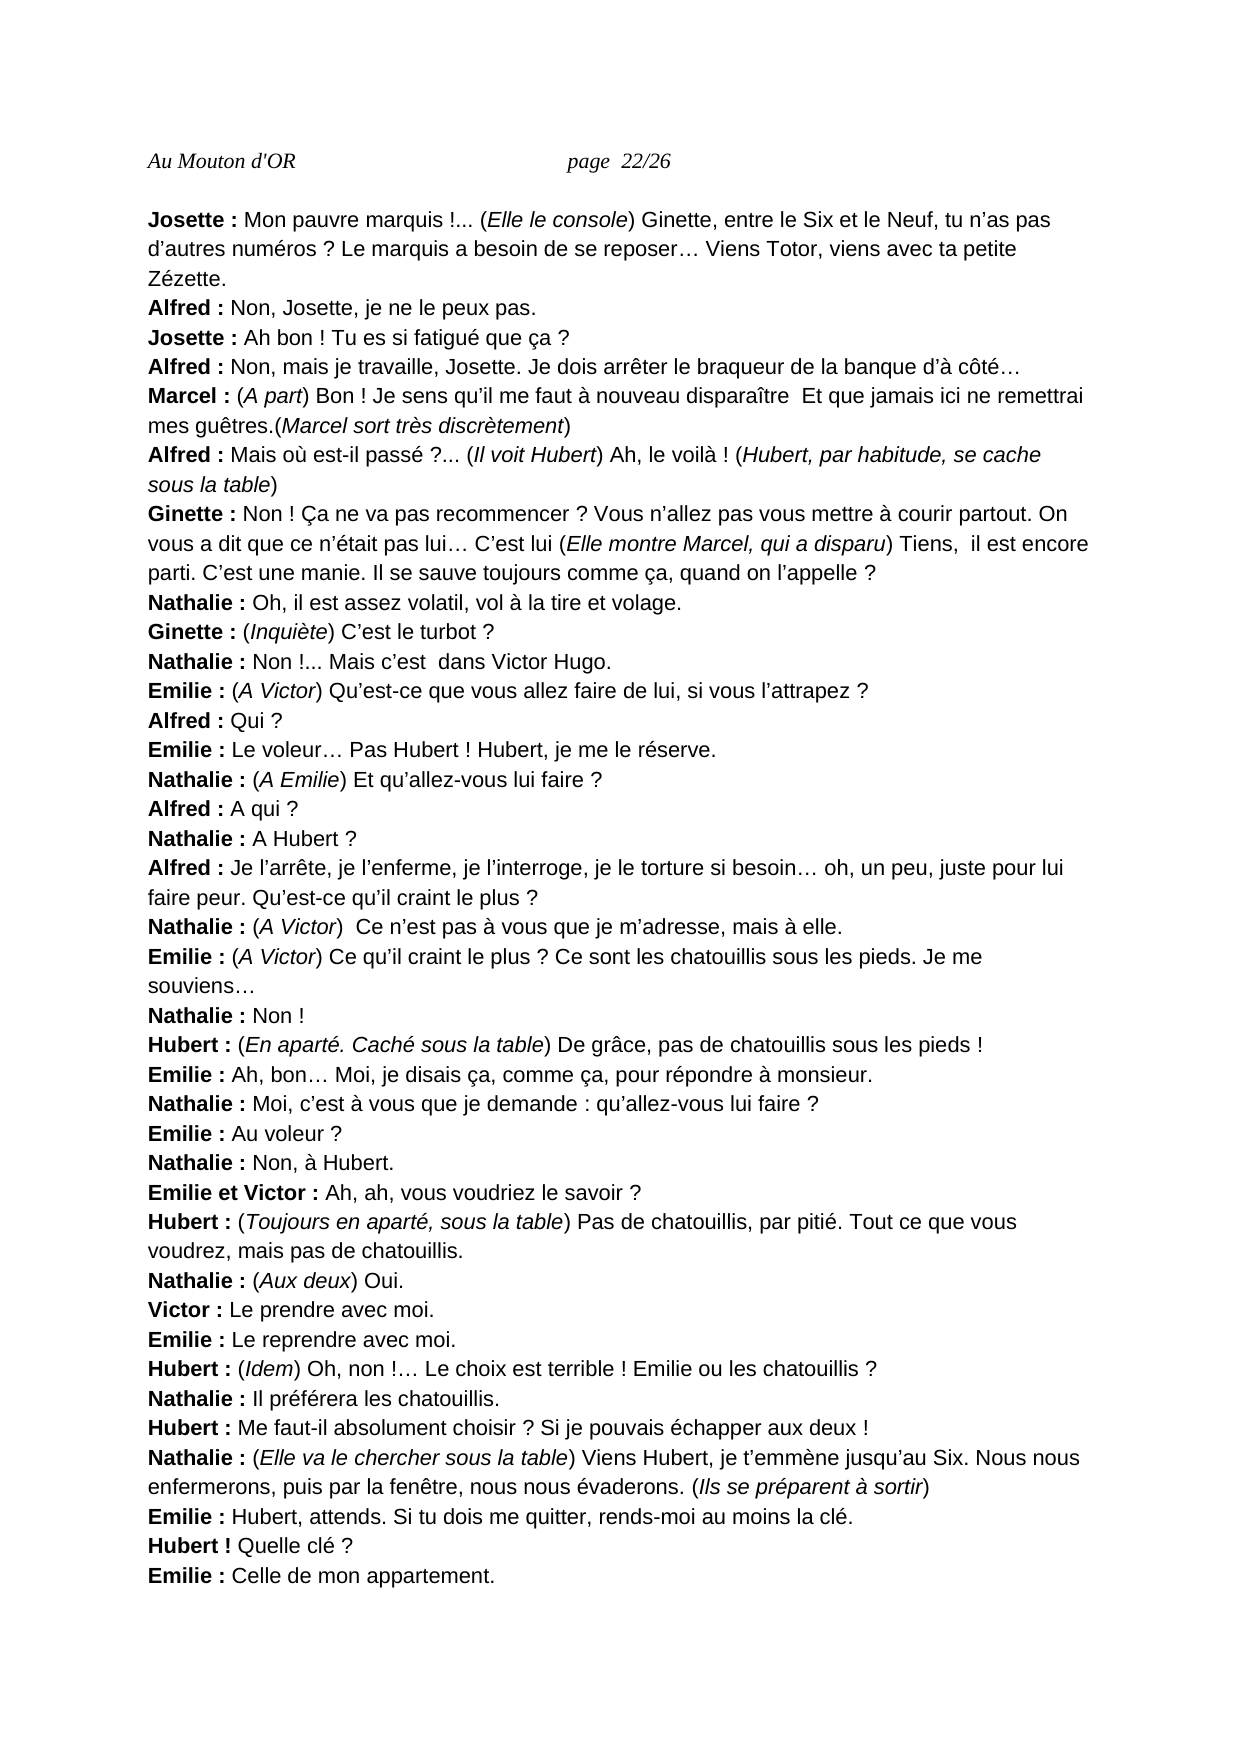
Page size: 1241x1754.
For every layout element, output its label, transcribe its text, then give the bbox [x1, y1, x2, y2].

text Emilie et Victor : Ah, ah, vous voudriez le savoir ? [148, 1175, 1093, 1204]
text Alfred : Non, mais je travaille, Josette. Je dois arrêter le braqueur de la banque d’à côté… [148, 350, 1093, 379]
text Emilie : Celle de mon appartement. [148, 1558, 1093, 1588]
text Emilie : Ah, bon… Moi, je disais ça, comme ça, pour répondre à monsieur. [148, 1057, 1093, 1087]
text Emilie : (A Victor) Ce qu’il craint le plus ? Ce sont les chatouillis sous les pieds. Je me souviens… [148, 939, 1093, 998]
text Alfred : Mais où est-il passé ?... (Il voit Hubert) Ah, le voilà ! (Hubert, par habitude, se cache sous la table) [148, 438, 1093, 497]
text Alfred : Qui ? [148, 703, 1093, 733]
text Nathalie : A Hubert ? [148, 821, 1093, 851]
text Nathalie : (A Victor) Ce n’est pas à vous que je m’adresse, mais à elle. [148, 910, 1093, 939]
text Nathalie : Moi, c’est à vous que je demande : qu’allez-vous lui faire ? [148, 1087, 1093, 1116]
text Alfred : Je l’arrête, je l’enferme, je l’interroge, je le torture si besoin… oh, un peu, juste pour lui faire peur. Qu’est-ce qu’il craint le plus ? [148, 851, 1093, 910]
text Hubert : (En aparté. Caché sous la table) De grâce, pas de chatouillis sous les pieds ! [148, 1028, 1093, 1057]
text Nathalie : Il préférera les chatouillis. [148, 1381, 1093, 1411]
text Nathalie : (Aux deux) Oui. [148, 1263, 1093, 1293]
text Hubert : (Toujours en aparté, sous la table) Pas de chatouillis, par pitié. Tout ce que vous voudrez, mais pas de chatouillis. [148, 1204, 1093, 1263]
text Hubert : (Idem) Oh, non !… Le choix est terrible ! Emilie ou les chatouillis ? [148, 1352, 1093, 1381]
text Alfred : A qui ? [148, 792, 1093, 821]
text Josette : Ah bon ! Tu es si fatigué que ça ? [148, 320, 1093, 350]
text Emilie : Hubert, attends. Si tu dois me quitter, rends-moi au moins la clé. [148, 1499, 1093, 1529]
text Nathalie : Non !... Mais c’est dans Victor Hugo. [148, 644, 1093, 674]
text Nathalie : Oh, il est assez volatil, vol à la tire et volage. [148, 586, 1093, 615]
text Nathalie : (A Emilie) Et qu’allez-vous lui faire ? [148, 762, 1093, 792]
text Hubert ! Quelle clé ? [148, 1529, 1093, 1558]
text Hubert : Me faut-il absolument choisir ? Si je pouvais échapper aux deux ! [148, 1411, 1093, 1440]
text Emilie : Le voleur… Pas Hubert ! Hubert, je me le réserve. [148, 733, 1093, 762]
text Emilie : Le reprendre avec moi. [148, 1322, 1093, 1352]
text Emilie : Au voleur ? [148, 1116, 1093, 1146]
text Ginette : (Inquiète) C’est le turbot ? [148, 615, 1093, 644]
text Nathalie : Non, à Hubert. [148, 1146, 1093, 1175]
text Ginette : Non ! Ça ne va pas recommencer ? Vous n’allez pas vous mettre à courir partout. On vous a dit que ce n’était pas lui… C’est lui (Elle montre Marcel, qui a disparu) Tiens, il est encore parti. C’est une manie. Il se sauve toujours comme ça, quand on l’appelle ? [148, 497, 1093, 586]
text Alfred : Non, Josette, je ne le peux pas. [148, 291, 1093, 320]
text Nathalie : Non ! [148, 998, 1093, 1028]
text Nathalie : (Elle va le chercher sous la table) Viens Hubert, je t’emmène jusqu’au Six. Nous nous enfermerons, puis par la fenêtre, nous nous évaderons. (Ils se préparent à sortir) [148, 1440, 1093, 1499]
text Josette : Mon pauvre marquis !... (Elle le console) Ginette, entre le Six et le Neuf, tu n’as pas d’autres numéros ? Le marquis a besoin de se reposer… Viens Totor, viens avec ta petite Zézette. [148, 202, 1093, 291]
text Marcel : (A part) Bon ! Je sens qu’il me faut à nouveau disparaître Et que jamais ici ne remettrai mes guêtres.(Marcel sort très discrètement) [148, 379, 1093, 438]
text Emilie : (A Victor) Qu’est-ce que vous allez faire de lui, si vous l’attrapez ? [148, 674, 1093, 703]
text Victor : Le prendre avec moi. [148, 1293, 1093, 1322]
